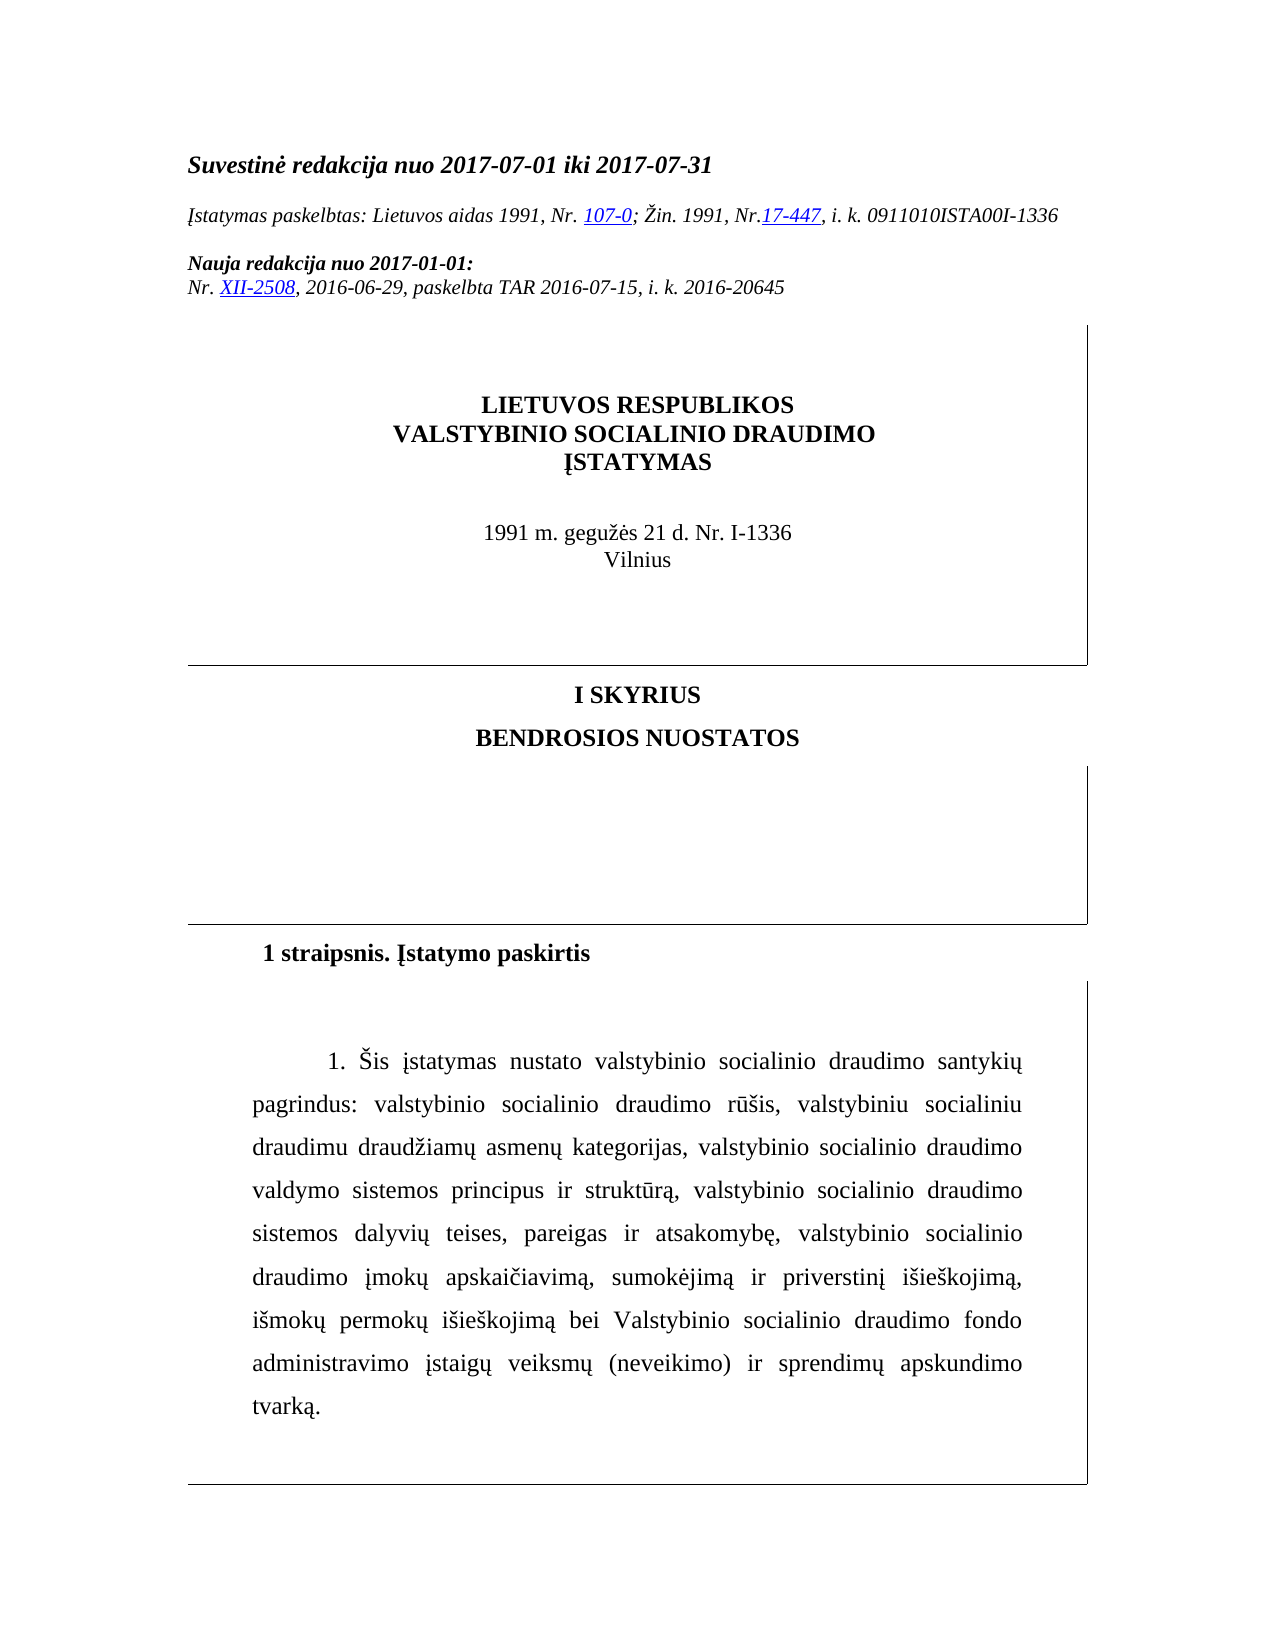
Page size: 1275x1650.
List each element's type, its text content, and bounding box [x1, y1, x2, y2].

text Nr. XII-2508, 2016-06-29, paskelbta TAR 2016-07-15, i. k. 2016-20645 [187, 275, 1087, 299]
text BENDROSIOS NUOSTATOS [187, 723, 1087, 752]
text I SKYRIUS [187, 680, 1087, 708]
text 1 straipsnis. Įstatymo paskirtis [187, 938, 1087, 967]
text 1991 m. gegužės 21 d. Nr. I-1336 [187, 455, 1087, 546]
text Vilnius [187, 546, 1087, 572]
text Nauja redakcija nuo 2017-01-01: [187, 251, 1087, 275]
text Įstatymas paskelbtas: Lietuvos aidas 1991, Nr. 107-0; Žin. 1991, Nr.17-447, i. k. 0911010ISTA00I-1336 [187, 203, 1087, 227]
text 1. Šis įstatymas nustato valstybinio socialinio draudimo santykių pagrindus: valstybinio socialinio draudimo rūšis, valstybiniu socialiniu draudimu draudžiamų asmenų kategorijas, valstybinio socialinio draudimo valdymo sistemos principus ir struktūrą, valstybinio socialinio draudimo sistemos dalyvių teises, pareigas ir atsakomybę, valstybinio socialinio draudimo įmokų apskaičiavimą, sumokėjimą ir priverstinį išieškojimą, išmokų permokų išieškojimą bei Valstybinio socialinio draudimo fondo administravimo įstaigų veiksmų (neveikimo) ir sprendimų apskundimo tvarką. [187, 981, 1087, 1484]
text Suvestinė redakcija nuo 2017-07-01 iki 2017-07-31 [187, 150, 1087, 179]
text LIETUVOS RESPUBLIKOS VALSTYBINIO SOCIALINIO DRAUDIMO ĮSTATYMAS [187, 325, 1087, 455]
